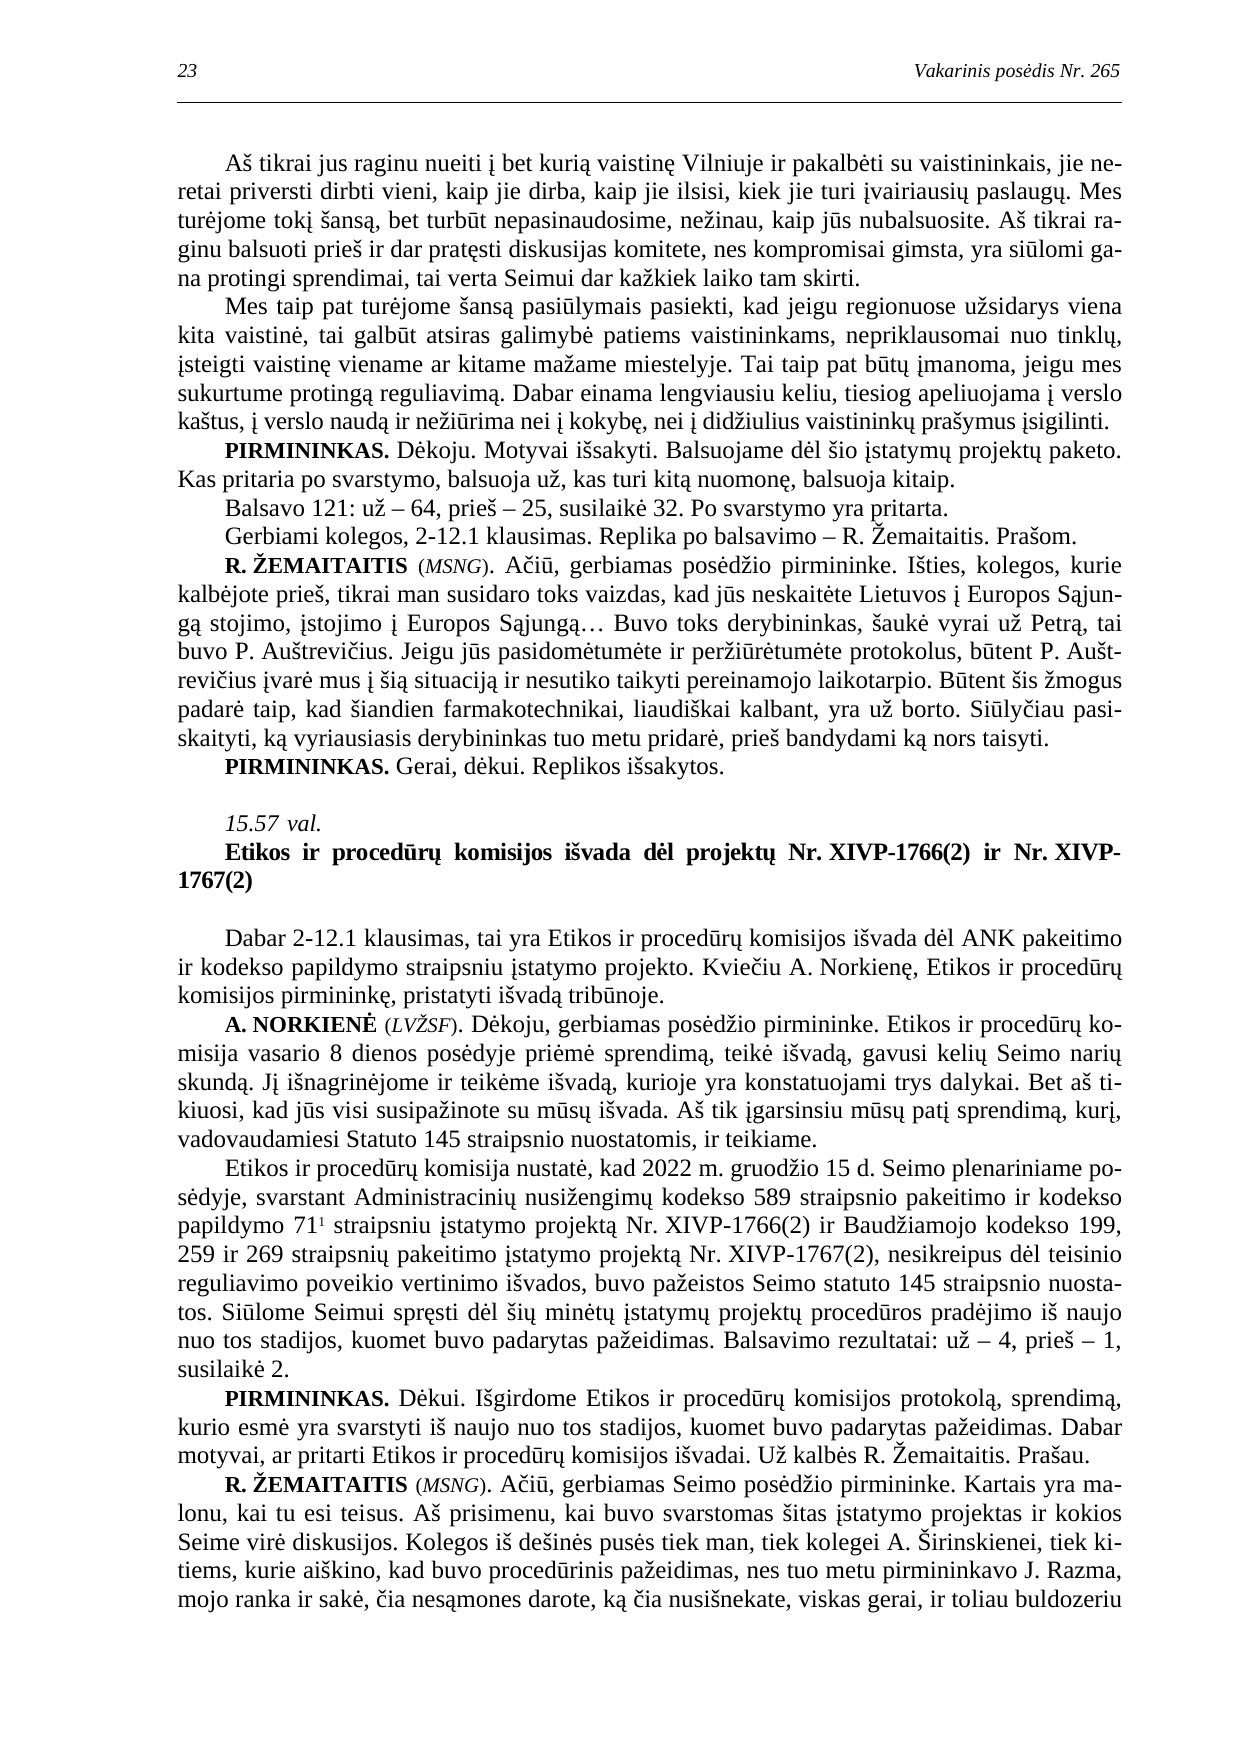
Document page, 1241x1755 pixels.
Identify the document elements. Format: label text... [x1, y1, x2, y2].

text Da­bar 2-12.1 klau­si­mas, tai yra Eti­kos ir pro­ce­dū­rų ko­mi­si­jos iš­va­da dėl ANK pa­kei­ti­mo ir ko­dek­so pa­pil­dy­mo straips­niu įsta­ty­mo pro­jek­to. Kvie­čiu A. Nor­kie­nę, Eti­kos ir pro­ce­dū­rų ko­mi­si­jos pir­mi­nin­kę, pri­sta­ty­ti iš­va­dą tri­bū­no­je. [177, 923, 1122, 1009]
text A. NORKIENĖ (LVŽSF). Dė­ko­ju, ger­bia­mas po­sė­džio pir­mi­nin­ke. Eti­kos ir pro­ce­dū­rų ko­mi­si­ja va­sa­rio 8 die­nos po­sė­dy­je pri­ėmė spren­di­mą, tei­kė iš­va­dą, ga­vu­si ke­lių Sei­mo na­rių skun­dą. Jį iš­nag­ri­nė­jo­me ir tei­kė­me iš­va­dą, ku­rio­je yra kon­sta­tuo­ja­mi trys da­ly­kai. Bet aš ti­kiuo­si, kad jūs vi­si su­si­pa­ži­no­te su mū­sų iš­va­da. Aš tik įgar­sin­siu mū­sų pa­tį spren­di­mą, ku­rį, va­do­vau­da­mie­si Sta­tu­to 145 straips­nio nuo­sta­to­mis, ir tei­kia­me. [177, 1009, 1122, 1153]
text Mes taip pat tu­rė­jo­me šan­są pa­siū­ly­mais pa­siek­ti, kad jei­gu re­gio­nuo­se už­si­da­rys vie­na ki­ta vais­ti­nė, tai gal­būt at­si­ras ga­li­my­bė pa­tiems vais­ti­nin­kams, ne­pri­klau­so­mai nuo tin­klų, įsteig­ti vais­ti­nę vie­na­me ar ki­ta­me ma­ža­me mies­te­ly­je. Tai taip pat būtų įma­no­ma, jei­gu mes su­kur­tu­me pro­tin­gą re­gu­lia­vi­mą. Da­bar ei­na­ma leng­viau­siu ke­liu, tie­siog ape­liuo­ja­ma į ver­slo kaš­tus, į ver­slo nau­dą ir ne­žiū­ri­ma nei į ko­ky­bę, nei į di­džiu­lius vais­ti­nin­kų pra­šy­mus įsi­gi­lin­ti. [177, 291, 1122, 435]
text 15.57 val. [224, 809, 1122, 837]
text Eti­kos ir pro­ce­dū­rų ko­mi­si­ja nu­sta­tė, kad 2022 m. gruo­džio 15 d. Sei­mo ple­na­ri­nia­me po­sė­dy­je, svars­tant Ad­mi­nist­ra­ci­nių nu­si­žen­gi­mų ko­dek­so 589 straips­nio pa­kei­ti­mo ir ko­dek­so pa­pil­dy­mo 711 straips­niu įsta­ty­mo pro­jek­tą Nr. XIVP-1766(2) ir Bau­džia­mo­jo ko­dek­so 199, 259 ir 269 straips­nių pa­kei­ti­mo įsta­ty­mo pro­jek­tą Nr. XIVP-1767(2), ne­si­krei­pus dėl tei­si­nio re­gu­lia­vi­mo po­vei­kio ver­ti­ni­mo iš­va­dos, bu­vo pa­žeis­tos Sei­mo sta­tu­to 145 straips­nio nuo­sta­tos. Siū­lo­me Sei­mui spręs­ti dėl šių mi­nė­tų įsta­ty­mų pro­jek­tų pro­ce­dū­ros pra­dė­ji­mo iš nau­jo nuo tos sta­di­jos, kuo­met bu­vo pa­da­ry­tas pa­žei­di­mas. Bal­sa­vi­mo re­zul­ta­tai: už – 4, prieš – 1, su­si­lai­kė 2. [177, 1153, 1122, 1383]
text Ger­bia­mi ko­le­gos, 2-12.1 klau­si­mas. Re­pli­ka po bal­sa­vi­mo – R. Že­mai­tai­tis. Pra­šom. [177, 521, 1122, 550]
text R. ŽEMAITAITIS (MSNG). Ačiū, ger­bia­mas po­sė­džio pir­mi­nin­ke. Iš­ties, ko­le­gos, ku­rie kal­bė­jo­te prieš, tik­rai man su­si­da­ro toks vaiz­das, kad jūs ne­skai­tė­te Lie­tu­vos į Eu­ro­pos Są­jun­gą sto­ji­mo, įsto­ji­mo į Eu­ro­pos Są­jun­gą… Bu­vo toks de­ry­bi­nin­kas, šau­kė vy­rai už Pet­rą, tai bu­vo P. Aušt­re­vi­čius. Jei­gu jūs pa­si­do­mė­tu­mė­te ir per­žiū­rė­tu­mė­te pro­to­ko­lus, bū­tent P. Aušt­re­vi­čius įva­rė mus į šią si­tu­a­ci­ją ir ne­su­ti­ko tai­ky­ti per­ei­na­mo­jo lai­ko­tar­pio. Bū­tent šis žmo­gus pa­da­rė taip, kad šian­dien far­ma­ko­tech­ni­kai, liau­diš­kai kal­bant, yra už bor­to. Siū­ly­čiau pa­si­skai­ty­ti, ką vy­riau­sia­sis de­ry­bi­nin­kas tuo me­tu pri­da­rė, prieš ban­dy­da­mi ką nors tai­sy­ti. [177, 550, 1122, 751]
text PIRMININKAS. Dė­kui. Iš­gir­do­me Eti­kos ir pro­ce­dū­rų ko­mi­si­jos pro­to­ko­lą, spren­di­mą, ku­rio es­mė yra svars­ty­ti iš nau­jo nuo tos sta­di­jos, kuo­met bu­vo pa­da­ry­tas pa­žei­di­mas. Da­bar mo­ty­vai, ar pri­tar­ti Eti­kos ir pro­ce­dū­rų ko­mi­si­jos iš­va­dai. Už kal­bės R. Že­mai­tai­tis. Pra­šau. [177, 1383, 1122, 1469]
text PIRMININKAS. Dė­ko­ju. Mo­ty­vai iš­sa­ky­ti. Bal­suo­ja­me dėl šio įsta­ty­mų pro­jek­tų pa­ke­to. Kas pri­ta­ria po svars­ty­mo, bal­suo­ja už, kas tu­ri ki­tą nuo­mo­nę, bal­suo­ja ki­taip. [177, 435, 1122, 493]
text Eti­kos ir pro­ce­dū­rų ko­mi­si­jos iš­va­da dėl pro­jek­tų Nr. XIVP-1766(2) ir Nr. XIVP-1767(2) [177, 837, 1122, 894]
text Aš tik­rai jus ra­gi­nu nu­ei­ti į bet ku­rią vais­ti­nę Vil­niu­je ir pa­kal­bė­ti su vais­ti­nin­kais, jie ne­re­tai pri­vers­ti dirb­ti vie­ni, kaip jie dir­ba, kaip jie il­si­si, kiek jie tu­ri įvai­riau­sių pa­slau­gų. Mes tu­rė­jo­me to­kį šan­są, bet tur­būt ne­pa­si­nau­do­si­me, ne­ži­nau, kaip jūs nu­bal­suo­si­te. Aš tik­rai ra­gi­nu bal­suo­ti prieš ir dar pra­tęs­ti dis­ku­si­jas ko­mi­te­te, nes kom­pro­mi­sai gims­ta, yra siū­lo­mi ga­na pro­tin­gi spren­di­mai, tai ver­ta Sei­mui dar kaž­kiek lai­ko tam skir­ti. [177, 148, 1122, 291]
text Bal­sa­vo 121: už – 64, prieš – 25, su­si­lai­kė 32. Po svars­ty­mo yra pri­tar­ta. [177, 493, 1122, 521]
text R. ŽEMAITAITIS (MSNG). Ačiū, ger­bia­mas Sei­mo po­sė­džio pir­mi­nin­ke. Kar­tais yra ma­lo­nu, kai tu esi tei­sus. Aš pri­si­me­nu, kai bu­vo svars­to­mas ši­tas įsta­ty­mo pro­jek­tas ir ko­kios Sei­me vi­rė dis­ku­si­jos. Ko­le­gos iš de­ši­nės pu­sės tiek man, tiek ko­le­gei A. Ši­rins­kie­nei, tiek ki­tiems, ku­rie aiš­ki­no­, kad bu­vo pro­ce­dū­ri­nis pa­žei­di­mas, nes tuo me­tu pir­mi­nin­ka­vo J. Raz­ma, mo­jo ran­ka ir sa­kė, čia ne­są­mo­nes da­ro­te, ką čia nu­si­šne­ka­te, vis­kas ge­rai, ir to­liau bul­doze­riu [177, 1469, 1122, 1613]
text PIRMININKAS. Ge­rai, dė­kui. Re­pli­kos iš­sa­ky­tos. [177, 751, 1122, 780]
